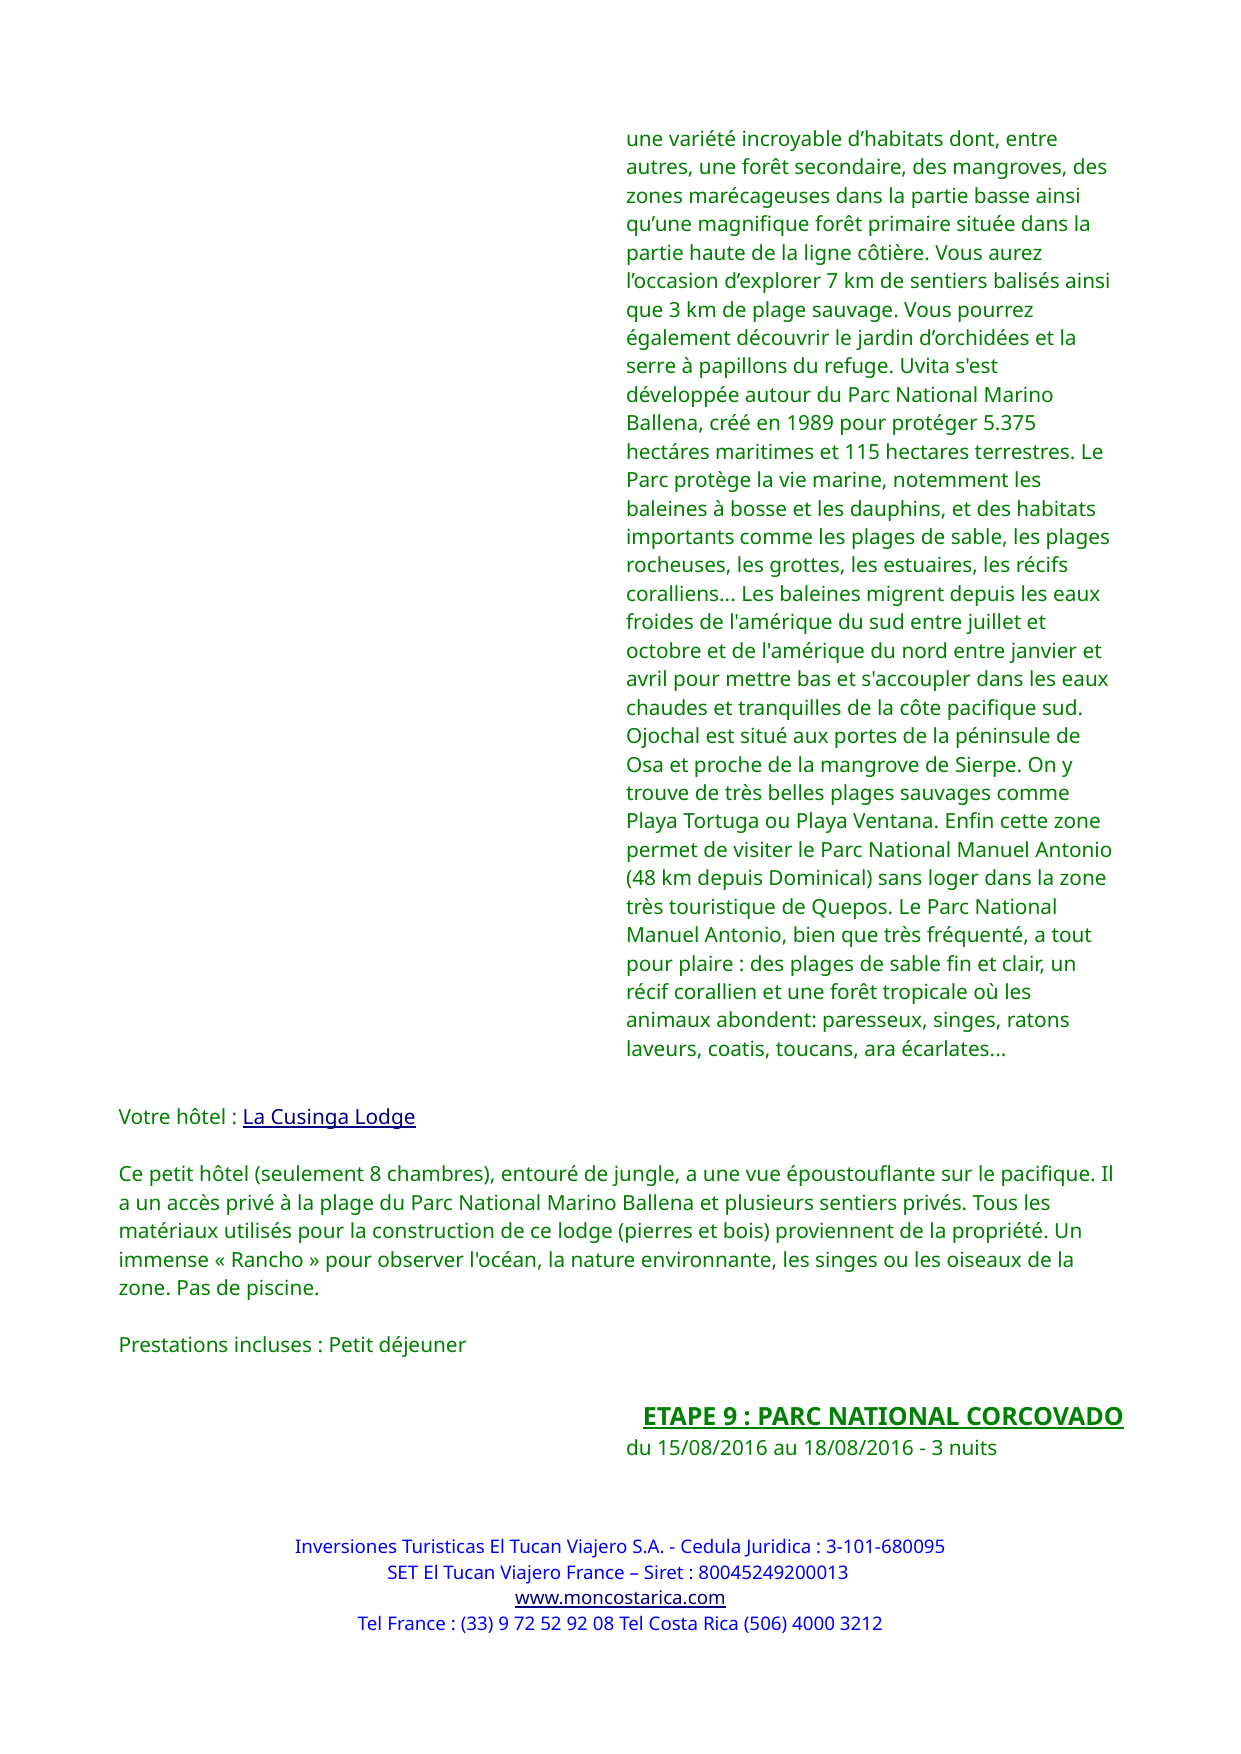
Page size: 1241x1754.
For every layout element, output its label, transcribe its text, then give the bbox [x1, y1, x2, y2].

table_header ETAPE 9 : PARC NATIONAL CORCOVADO du 15/08/2016 au 18/08/2016 - 3 nuits [620, 1393, 1122, 1495]
table_header [118, 118, 620, 1068]
text Ce petit hôtel (seulement 8 chambres), entouré de jungle, a une vue époustouflante sur le pacifique. Il a un accès privé à la plage du Parc National Marino Ballena et plusieurs sentiers privés. Tous les matériaux utilisés pour la construction de ce lodge (pierres et bois) proviennent de la propriété. Un immense « Rancho » pour observer l'océan, la nature environnante, les singes ou les oiseaux de la zone. Pas de piscine. [118, 1159, 1122, 1302]
table_header une variété incroyable d’habitats dont, entre autres, une forêt secondaire, des mangroves, des zones marécageuses dans la partie basse ainsi qu’une magnifique forêt primaire située dans la partie haute de la ligne côtière. Vous aurez l’occasion d’explorer 7 km de sentiers balisés ainsi que 3 km de plage sauvage. Vous pourrez également découvrir le jardin d’orchidées et la serre à papillons du refuge. Uvita s'est développée autour du Parc National Marino Ballena, créé en 1989 pour protéger 5.375 hectáres maritimes et 115 hectares terrestres. Le Parc protège la vie marine, notemment les baleines à bosse et les dauphins, et des habitats importants comme les plages de sable, les plages rocheuses, les grottes, les estuaires, les récifs coralliens... Les baleines migrent depuis les eaux froides de l'amérique du sud entre juillet et octobre et de l'amérique du nord entre janvier et avril pour mettre bas et s'accoupler dans les eaux chaudes et tranquilles de la côte pacifique sud. Ojochal est situé aux portes de la péninsule de Osa et proche de la mangrove de Sierpe. On y trouve de très belles plages sauvages comme Playa Tortuga ou Playa Ventana. Enfin cette zone permet de visiter le Parc National Manuel Antonio (48 km depuis Dominical) sans loger dans la zone très touristique de Quepos. Le Parc National Manuel Antonio, bien que très fréquenté, a tout pour plaire : des plages de sable fin et clair, un récif corallien et une forêt tropicale où les animaux abondent: paresseux, singes, ratons laveurs, coatis, toucans, ara écarlates... [620, 118, 1122, 1068]
text Votre hôtel : La Cusinga Lodge [118, 1102, 1122, 1131]
table_header [118, 1393, 620, 1495]
text Prestations incluses : Petit déjeuner [118, 1330, 1122, 1359]
